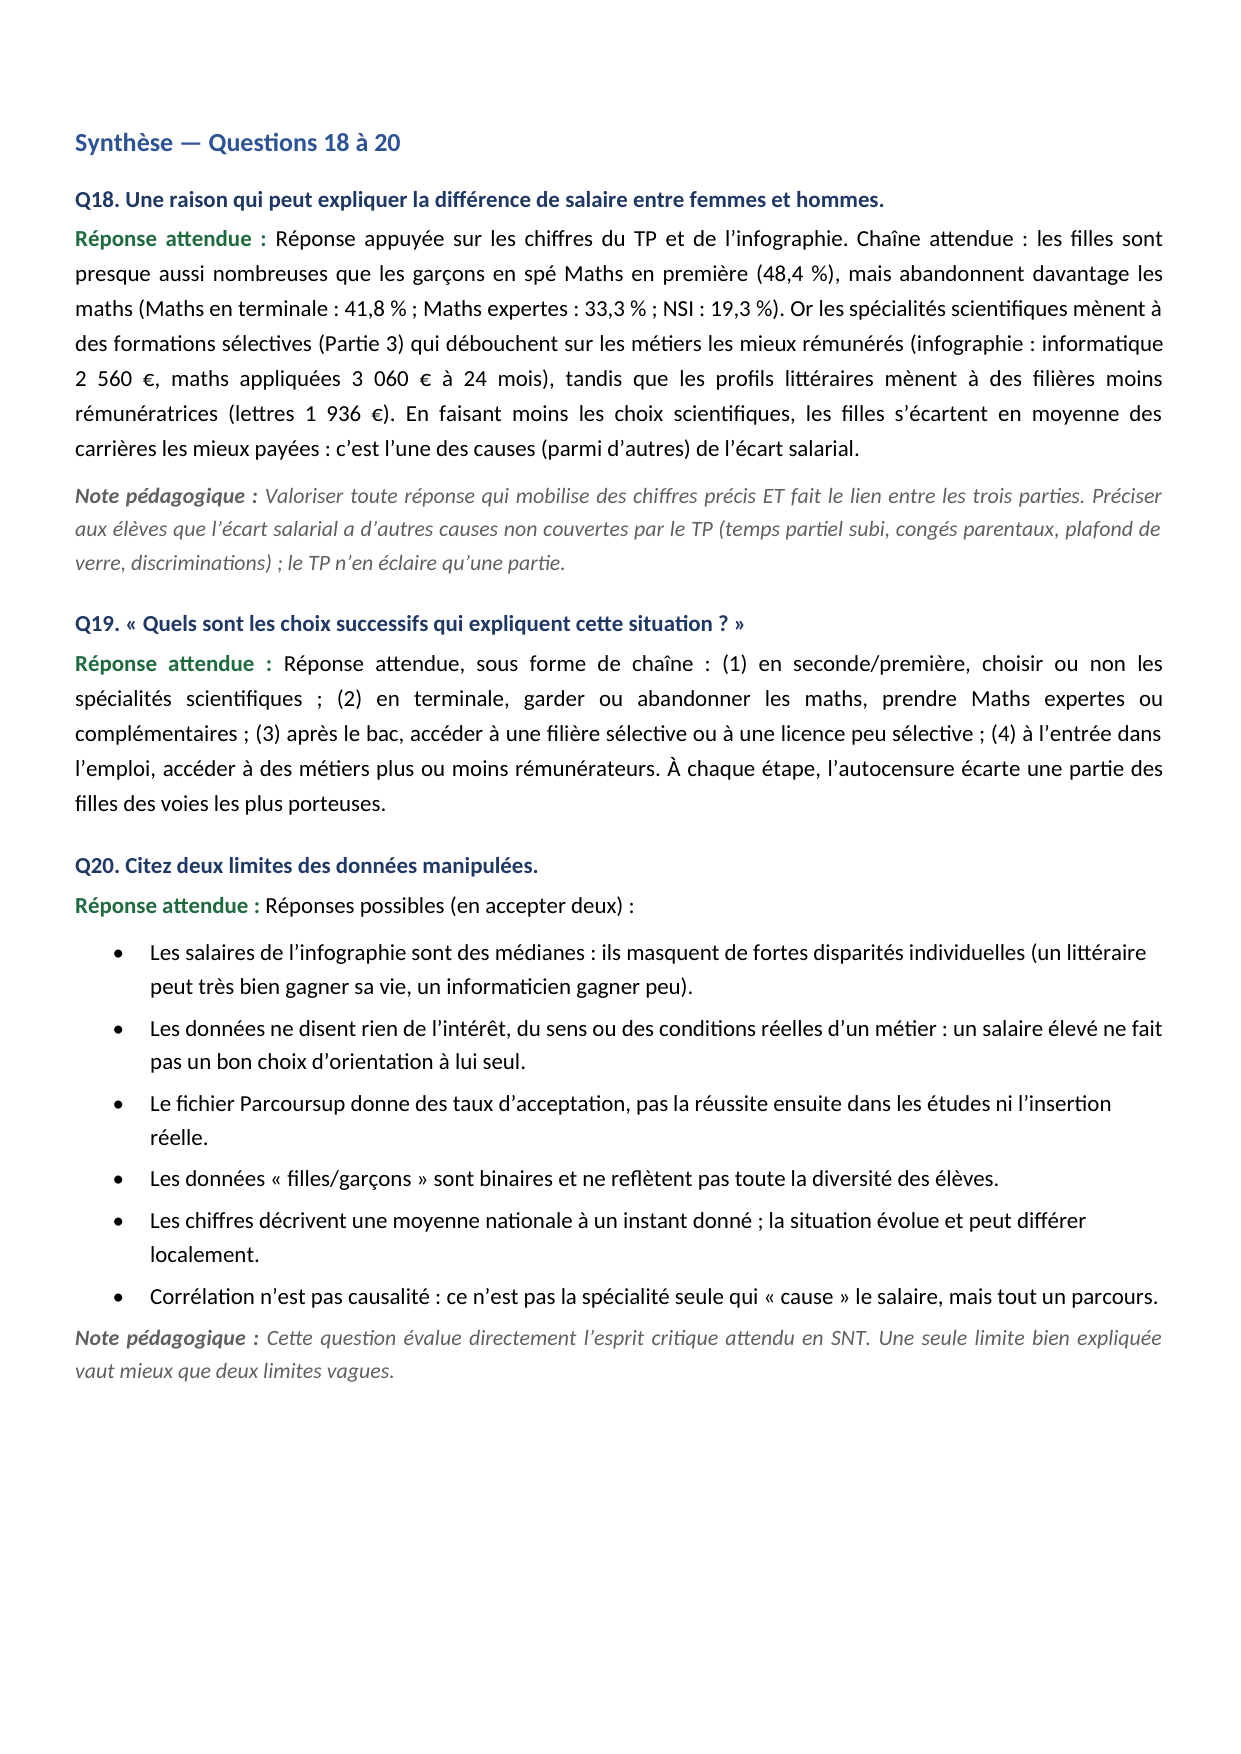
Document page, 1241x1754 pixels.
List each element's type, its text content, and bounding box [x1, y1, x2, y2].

list Les salaires de l’infographie sont des médianes : ils masquent de fortes disparités individuelles (un littéraire peut très bien gagner sa vie, un informaticien gagner peu). [112, 938, 1165, 1000]
list Les données « filles/garçons » sont binaires et ne reflètent pas toute la diversité des élèves. [112, 1164, 1165, 1193]
list Les données ne disent rien de l’intérêt, du sens ou des conditions réelles d’un métier : un salaire élevé ne fait pas un bon choix d’orientation à lui seul. [112, 1014, 1165, 1075]
text Note pédagogique : Valoriser toute réponse qui mobilise des chiffres précis ET fait le lien entre les trois parties. Préciser aux élèves que l’écart salarial a d’autres causes non couvertes par le TP (temps partiel subi, congés parentaux, plafond de verre, discriminations) ; le TP n’en éclaire qu’une partie. [75, 482, 1165, 575]
text Q19. « Quels sont les choix successifs qui expliquent cette situation ? » [75, 609, 1165, 637]
subtitle Synthèse — Questions 18 à 20 [75, 126, 1165, 158]
text Q18. Une raison qui peut expliquer la différence de salaire entre femmes et hommes. [75, 185, 1165, 213]
text Note pédagogique : Cette question évalue directement l’esprit critique attendu en SNT. Une seule limite bien expliquée vaut mieux que deux limites vagues. [75, 1324, 1165, 1384]
list Le fichier Parcoursup donne des taux d’acceptation, pas la réussite ensuite dans les études ni l’insertion réelle. [112, 1089, 1165, 1151]
text Réponse attendue : Réponse appuyée sur les chiffres du TP et de l’infographie. Chaîne attendue : les filles sont presque aussi nombreuses que les garçons en spé Maths en première (48,4 %), mais abandonnent davantage les maths (Maths en terminale : 41,8 % ; Maths expertes : 33,3 % ; NSI : 19,3 %). Or les spécialités scientifiques mènent à des formations sélectives (Partie 3) qui débouchent sur les métiers les mieux rémunérés (infographie : informatique 2 560 €, maths appliquées 3 060 € à 24 mois), tandis que les profils littéraires mènent à des filières moins rémunératrices (lettres 1 936 €). En faisant moins les choix scientifiques, les filles s’écartent en moyenne des carrières les mieux payées : c’est l’une des causes (parmi d’autres) de l’écart salarial. [75, 224, 1165, 463]
text Q20. Citez deux limites des données manipulées. [75, 851, 1165, 879]
list Les chiffres décrivent une moyenne nationale à un instant donné ; la situation évolue et peut différer localement. [112, 1206, 1165, 1268]
text Réponse attendue : Réponse attendue, sous forme de chaîne : (1) en seconde/première, choisir ou non les spécialités scientifiques ; (2) en terminale, garder ou abandonner les maths, prendre Maths expertes ou complémentaires ; (3) après le bac, accéder à une filière sélective ou à une licence peu sélective ; (4) à l’entrée dans l’emploi, accéder à des métiers plus ou moins rémunérateurs. À chaque étape, l’autocensure écarte une partie des filles des voies les plus porteuses. [75, 649, 1165, 817]
list Corrélation n’est pas causalité : ce n’est pas la spécialité seule qui « cause » le salaire, mais tout un parcours. [112, 1282, 1165, 1310]
text Réponse attendue : Réponses possibles (en accepter deux) : [75, 891, 1165, 919]
